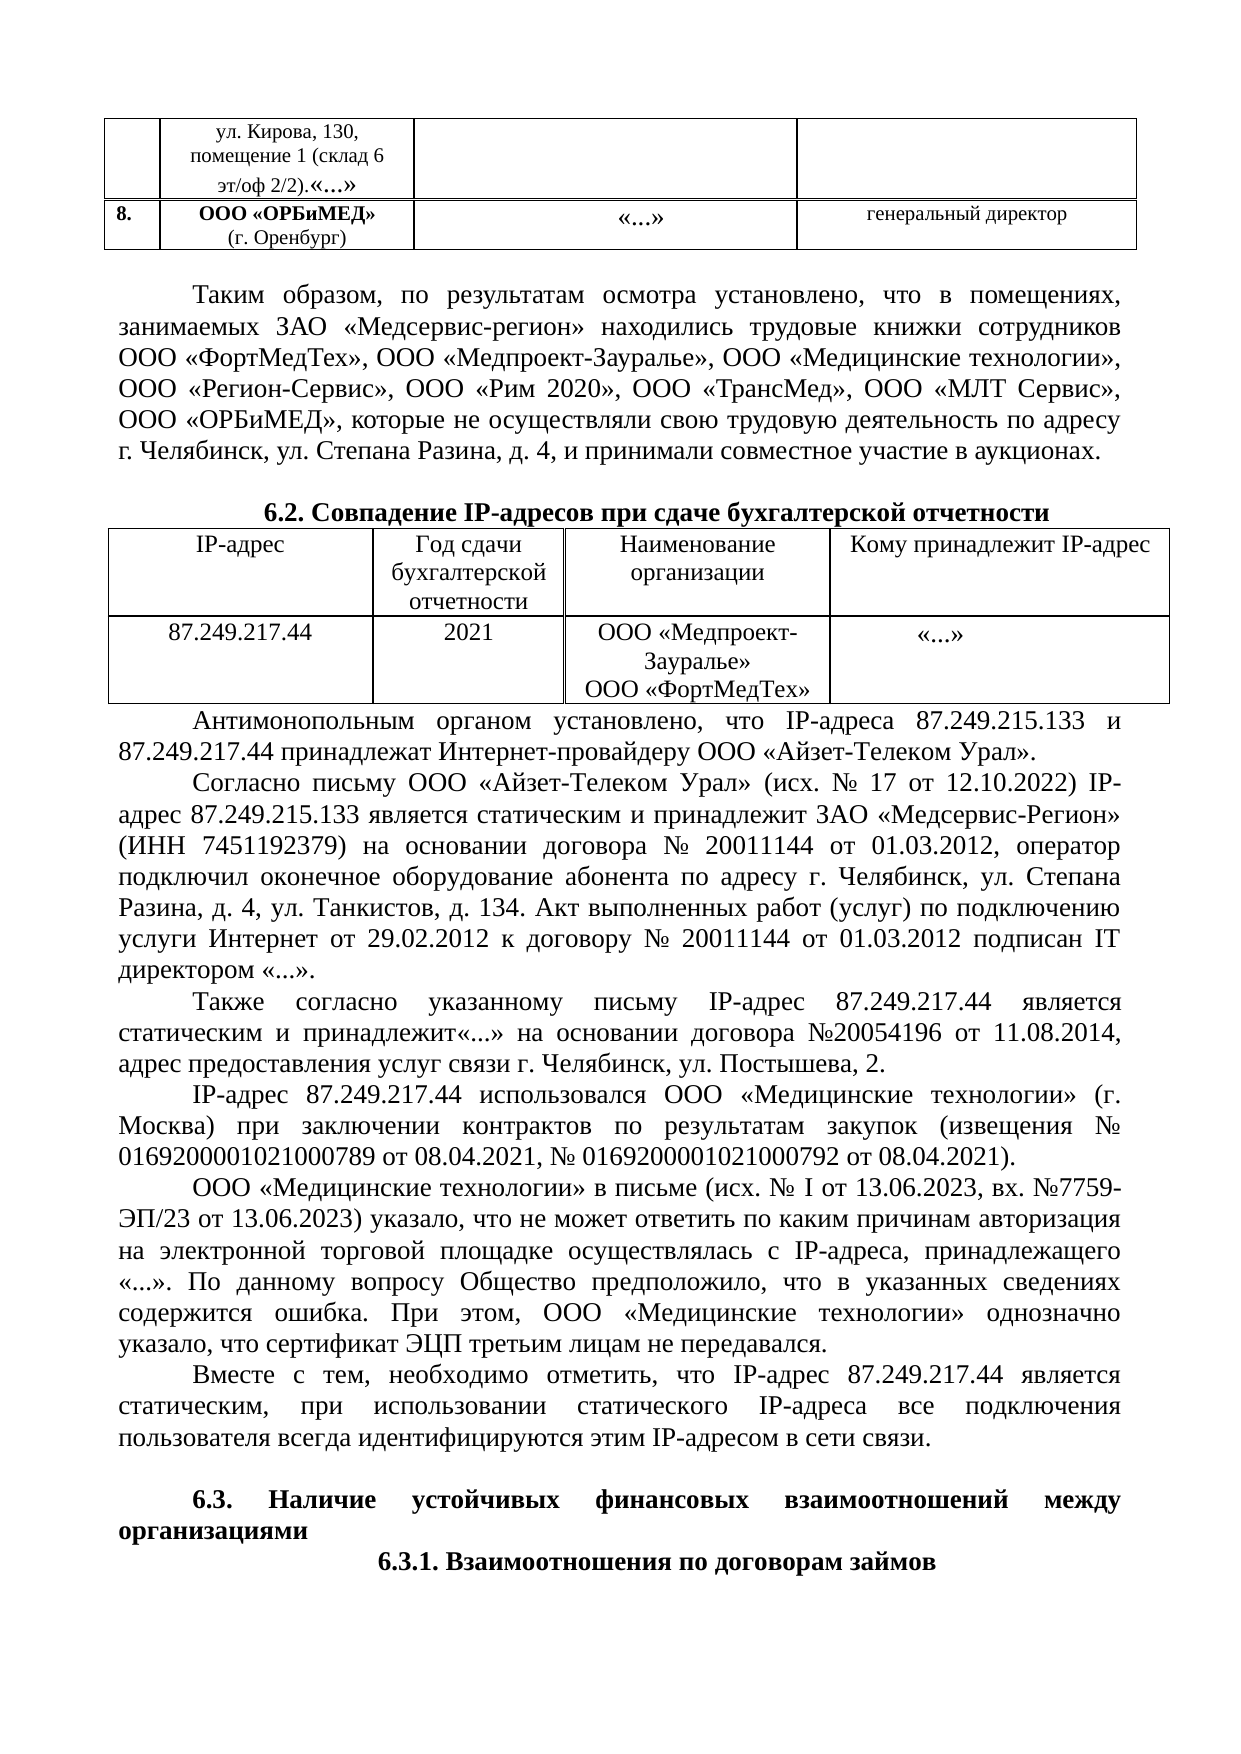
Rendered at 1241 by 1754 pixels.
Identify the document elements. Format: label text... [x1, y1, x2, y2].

text IP-адрес 87.249.217.44 использовался ООО «Медицинские технологии» (г. Москва) при заключении контрактов по результатам закупок (извещения № 0169200001021000789 от 08.04.2021, № 0169200001021000792 от 08.04.2021). [118, 1078, 1122, 1171]
text 6.2. Совпадение IP-адресов при сдаче бухгалтерской отчетности [118, 496, 1122, 528]
table_cell генеральный директор [798, 201, 1136, 249]
table_cell 87.249.217.44 [109, 617, 372, 703]
table_header Наименование организации [566, 529, 829, 615]
text Согласно письму ООО «Айзет-Телеком Урал» (исх. № 17 от 12.10.2022) IP-адрес 87.249.215.133 является статическим и принадлежит ЗАО «Медсервис-Регион» (ИНН 7451192379) на основании договора № 20011144 от 01.03.2012, оператор подключил оконечное оборудование абонента по адресу г. Челябинск, ул. Степана Разина, д. 4, ул. Танкистов, д. 134. Акт выполненных работ (услуг) по подключению услуги Интернет от 29.02.2012 к договору № 20011144 от 01.03.2012 подписан IT директором «...». [118, 767, 1122, 984]
table_cell ООО «Медпроект-Зауралье» ООО «ФортМедТех» [566, 617, 829, 703]
table_cell «...» [831, 617, 1169, 703]
text Антимонопольным органом установлено, что IP-адреса 87.249.215.133 и 87.249.217.44 принадлежат Интернет-провайдеру ООО «Айзет-Телеком Урал». [118, 704, 1122, 767]
table_cell «...» [415, 201, 796, 249]
table_cell [798, 119, 1136, 198]
text Также согласно указанному письму IP-адрес 87.249.217.44 является статическим и принадлежит«...» на основании договора №20054196 от 11.08.2014, адрес предоставления услуг связи г. Челябинск, ул. Постышева, 2. [118, 984, 1122, 1078]
text ООО «Медицинские технологии» в письме (исх. № I от 13.06.2023, вх. №7759-ЭП/23 от 13.06.2023) указало, что не может ответить по каким причинам авторизация на электронной торговой площадке осуществлялась с IP-адреса, принадлежащего «...». По данному вопросу Общество предположило, что в указанных сведениях содержится ошибка. При этом, ООО «Медицинские технологии» однозначно указало, что сертификат ЭЦП третьим лицам не передавался. [118, 1171, 1122, 1358]
text Вместе с тем, необходимо отметить, что IP-адрес 87.249.217.44 является статическим, при использовании статического IP-адреса все подключения пользователя всегда идентифицируются этим IP-адресом в сети связи. [118, 1358, 1122, 1452]
table_cell ООО «ОРБиМЕД» (г. Оренбург) [161, 201, 413, 249]
text Таким образом, по результатам осмотра установлено, что в помещениях, занимаемых ЗАО «Медсервис-регион» находились трудовые книжки сотрудников ООО «ФортМедТех», ООО «Медпроект-Зауралье», ООО «Медицинские технологии», ООО «Регион-Сервис», ООО «Рим 2020», ООО «ТрансМед», ООО «МЛТ Сервис», ООО «ОРБиМЕД», которые не осуществляли свою трудовую деятельность по адресу г. Челябинск, ул. Степана Разина, д. 4, и принимали совместное участие в аукционах. [118, 278, 1122, 465]
text 6.3. Наличие устойчивых финансовых взаимоотношений между организациями [118, 1483, 1122, 1545]
table_cell 2021 [374, 617, 563, 703]
table_cell [415, 119, 796, 198]
table_header Год сдачи бухгалтерской отчетности [374, 529, 563, 615]
table_header Кому принадлежит IP-адрес [831, 529, 1169, 615]
table_cell 8. [105, 201, 159, 249]
table_header IP-адрес [109, 529, 372, 615]
text 6.3.1. Взаимоотношения по договорам займов [118, 1545, 1122, 1576]
